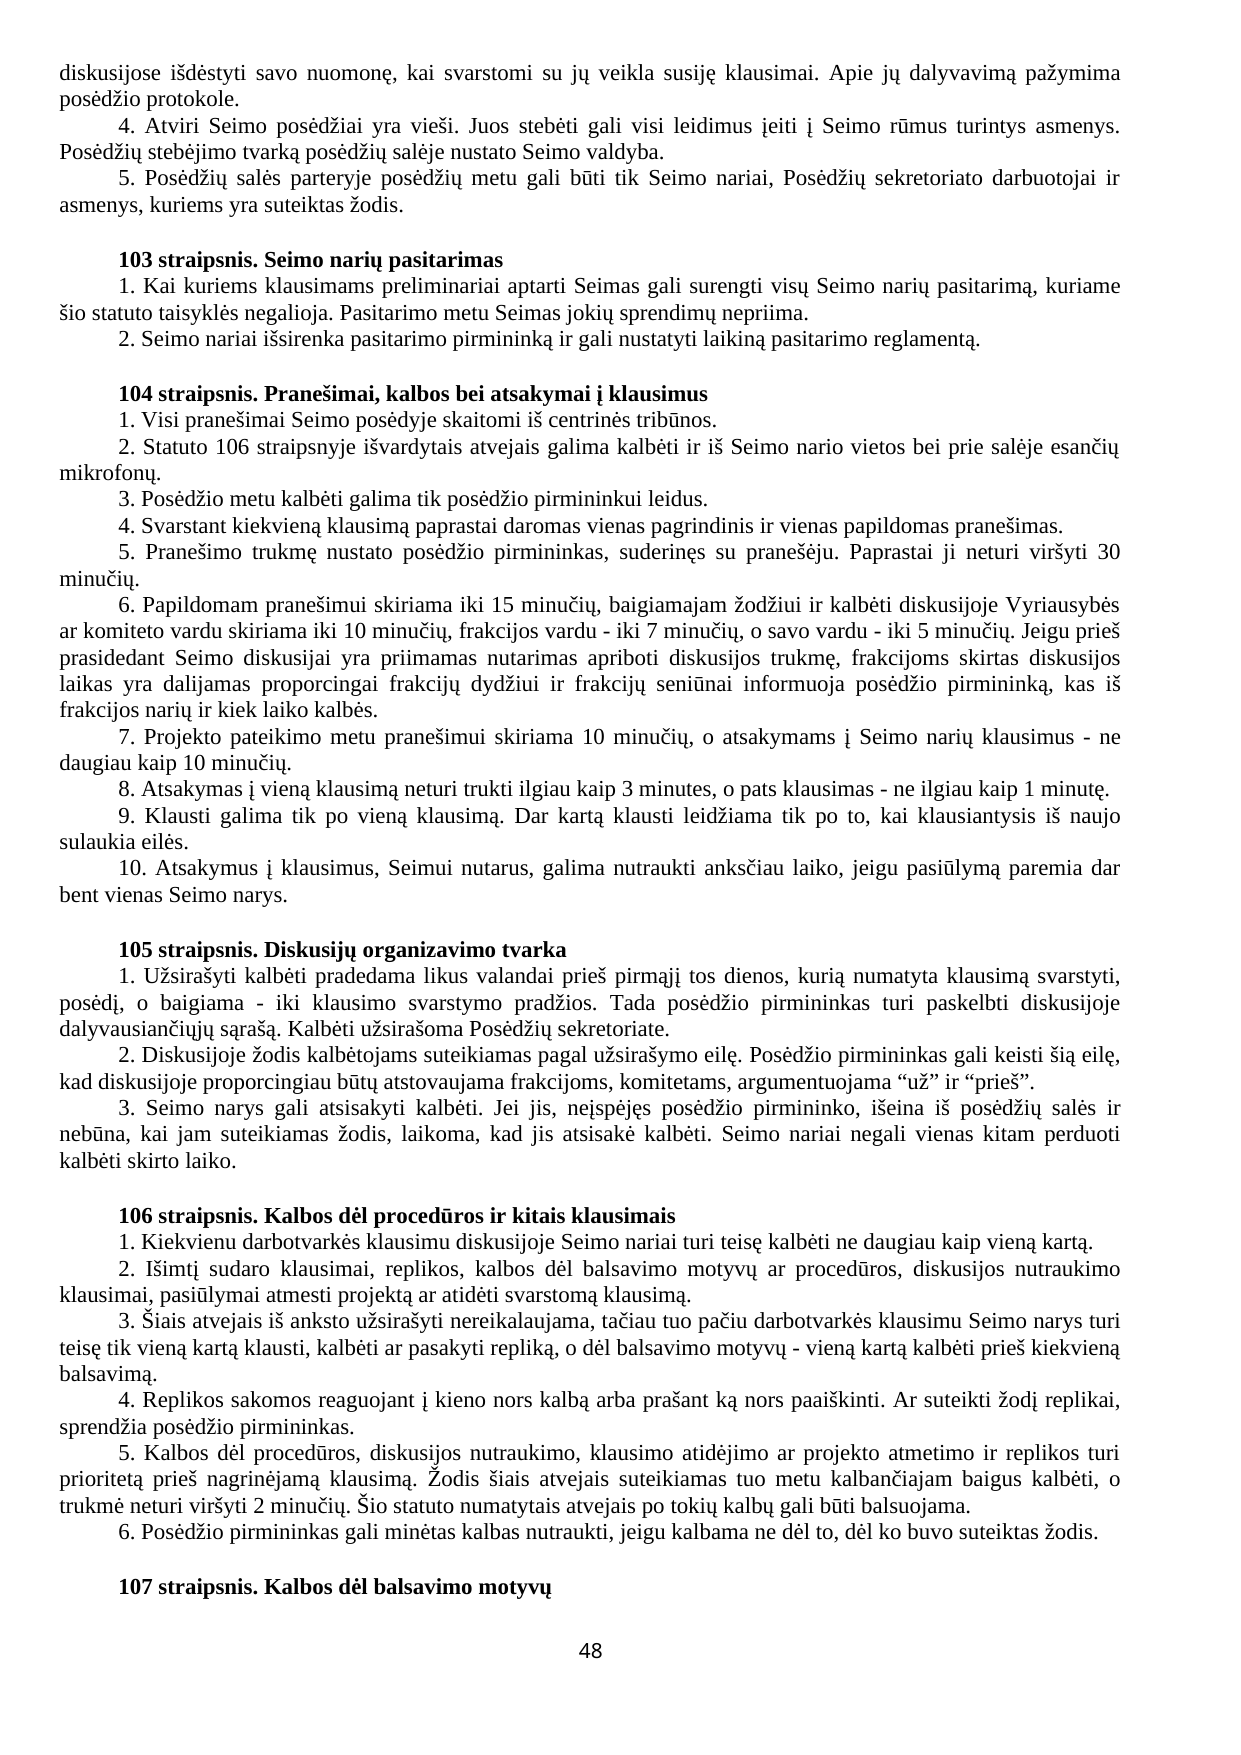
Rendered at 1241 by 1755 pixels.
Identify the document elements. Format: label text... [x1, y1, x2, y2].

text 10. Atsakymus į klausimus, Seimui nutarus, galima nutraukti anksčiau laiko, jeigu pasiūlymą paremia dar bent vienas Seimo narys. [59, 854, 1122, 907]
text 106 straipsnis. Kalbos dėl procedūros ir kitais klausimais [59, 1202, 1122, 1228]
text diskusijose išdėstyti savo nuomonę, kai svarstomi su jų veikla susiję klausimai. Apie jų dalyvavimą pažymima posėdžio protokole. [59, 59, 1122, 112]
text 9. Klausti galima tik po vieną klausimą. Dar kartą klausti leidžiama tik po to, kai klausiantysis iš naujo sulaukia eilės. [59, 802, 1122, 854]
text 4. Svarstant kiekvieną klausimą paprastai daromas vienas pagrindinis ir vienas papildomas pranešimas. [59, 512, 1122, 538]
text 2. Išimtį sudaro klausimai, replikos, kalbos dėl balsavimo motyvų ar procedūros, diskusijos nutraukimo klausimai, pasiūlymai atmesti projektą ar atidėti svarstomą klausimą. [59, 1254, 1122, 1307]
text 1. Visi pranešimai Seimo posėdyje skaitomi iš centrinės tribūnos. [59, 406, 1122, 433]
text 3. Šiais atvejais iš anksto užsirašyti nereikalaujama, tačiau tuo pačiu darbotvarkės klausimu Seimo narys turi teisę tik vieną kartą klausti, kalbėti ar pasakyti repliką, o dėl balsavimo motyvų - vieną kartą kalbėti prieš kiekvieną balsavimą. [59, 1307, 1122, 1386]
text 5. Posėdžių salės parteryje posėdžių metu gali būti tik Seimo nariai, Posėdžių sekretoriato darbuotojai ir asmenys, kuriems yra suteiktas žodis. [59, 164, 1122, 217]
text 4. Replikos sakomos reaguojant į kieno nors kalbą arba prašant ką nors paaiškinti. Ar suteikti žodį replikai, sprendžia posėdžio pirmininkas. [59, 1386, 1122, 1439]
text 3. Posėdžio metu kalbėti galima tik posėdžio pirmininkui leidus. [59, 486, 1122, 512]
text 5. Pranešimo trukmę nustato posėdžio pirmininkas, suderinęs su pranešėju. Paprastai ji neturi viršyti 30 minučių. [59, 538, 1122, 591]
text 107 straipsnis. Kalbos dėl balsavimo motyvų [59, 1573, 1122, 1599]
text 2. Seimo nariai išsirenka pasitarimo pirmininką ir gali nustatyti laikiną pasitarimo reglamentą. [59, 325, 1122, 351]
text 3. Seimo narys gali atsisakyti kalbėti. Jei jis, neįspėjęs posėdžio pirmininko, išeina iš posėdžių salės ir nebūna, kai jam suteikiamas žodis, laikoma, kad jis atsisakė kalbėti. Seimo nariai negali vienas kitam perduoti kalbėti skirto laiko. [59, 1094, 1122, 1173]
text 8. Atsakymas į vieną klausimą neturi trukti ilgiau kaip 3 minutes, o pats klausimas - ne ilgiau kaip 1 minutę. [59, 775, 1122, 802]
text 1. Kiekvienu darbotvarkės klausimu diskusijoje Seimo nariai turi teisę kalbėti ne daugiau kaip vieną kartą. [59, 1228, 1122, 1254]
text 5. Kalbos dėl procedūros, diskusijos nutraukimo, klausimo atidėjimo ar projekto atmetimo ir replikos turi prioritetą prieš nagrinėjamą klausimą. Žodis šiais atvejais suteikiamas tuo metu kalbančiajam baigus kalbėti, o trukmė neturi viršyti 2 minučių. Šio statuto numatytais atvejais po tokių kalbų gali būti balsuojama. [59, 1439, 1122, 1518]
text 6. Papildomam pranešimui skiriama iki 15 minučių, baigiamajam žodžiui ir kalbėti diskusijoje Vyriausybės ar komiteto vardu skiriama iki 10 minučių, frakcijos vardu - iki 7 minučių, o savo vardu - iki 5 minučių. Jeigu prieš prasidedant Seimo diskusijai yra priimamas nutarimas apriboti diskusijos trukmę, frakcijoms skirtas diskusijos laikas yra dalijamas proporcingai frakcijų dydžiui ir frakcijų seniūnai informuoja posėdžio pirmininką, kas iš frakcijos narių ir kiek laiko kalbės. [59, 591, 1122, 723]
text 7. Projekto pateikimo metu pranešimui skiriama 10 minučių, o atsakymams į Seimo narių klausimus - ne daugiau kaip 10 minučių. [59, 723, 1122, 775]
text 104 straipsnis. Pranešimai, kalbos bei atsakymai į klausimus [59, 380, 1122, 406]
text 1. Kai kuriems klausimams preliminariai aptarti Seimas gali surengti visų Seimo narių pasitarimą, kuriame šio statuto taisyklės negalioja. Pasitarimo metu Seimas jokių sprendimų nepriima. [59, 272, 1122, 325]
text 1. Užsirašyti kalbėti pradedama likus valandai prieš pirmąjį tos dienos, kurią numatyta klausimą svarstyti, posėdį, o baigiama - iki klausimo svarstymo pradžios. Tada posėdžio pirmininkas turi paskelbti diskusijoje dalyvausiančiųjų sąrašą. Kalbėti užsirašoma Posėdžių sekretoriate. [59, 962, 1122, 1041]
text 105 straipsnis. Diskusijų organizavimo tvarka [59, 936, 1122, 962]
text 2. Diskusijoje žodis kalbėtojams suteikiamas pagal užsirašymo eilę. Posėdžio pirmininkas gali keisti šią eilę, kad diskusijoje proporcingiau būtų atstovaujama frakcijoms, komitetams, argumentuojama “už” ir “prieš”. [59, 1041, 1122, 1094]
text 103 straipsnis. Seimo narių pasitarimas [59, 246, 1122, 272]
text 4. Atviri Seimo posėdžiai yra vieši. Juos stebėti gali visi leidimus įeiti į Seimo rūmus turintys asmenys. Posėdžių stebėjimo tvarką posėdžių salėje nustato Seimo valdyba. [59, 112, 1122, 164]
text 2. Statuto 106 straipsnyje išvardytais atvejais galima kalbėti ir iš Seimo nario vietos bei prie salėje esančių mikrofonų. [59, 433, 1122, 486]
text 6. Posėdžio pirmininkas gali minėtas kalbas nutraukti, jeigu kalbama ne dėl to, dėl ko buvo suteiktas žodis. [59, 1518, 1122, 1544]
